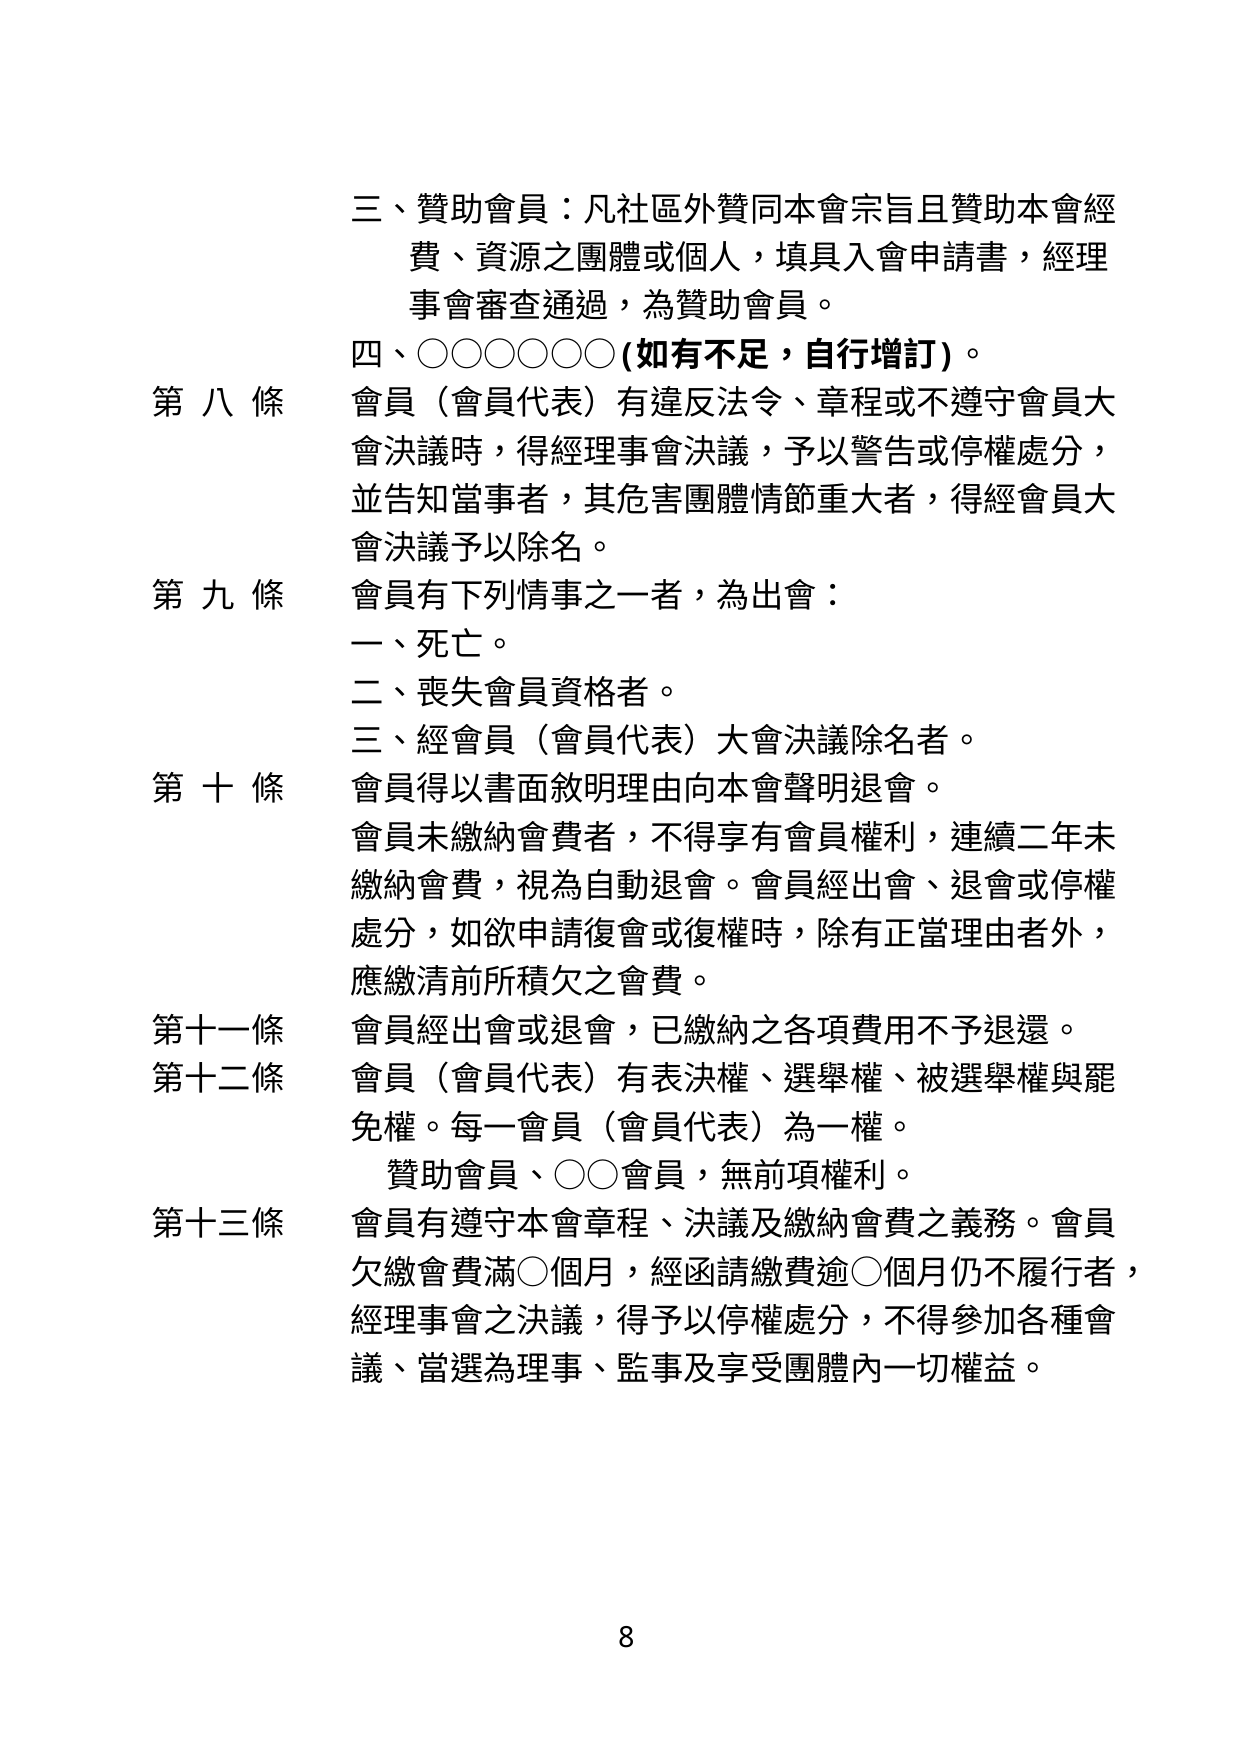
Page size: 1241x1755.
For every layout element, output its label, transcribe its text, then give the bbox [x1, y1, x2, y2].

text 第十二條 會員（會員代表）有表決權、選舉權、被選舉權與罷免權。每一會員（會員代表）為一權。 [151, 1052, 1124, 1149]
text 三、經會員（會員代表）大會決議除名者。 [350, 714, 1124, 762]
text 第 八 條 會員（會員代表）有違反法令、章程或不遵守會員大會決議時，得經理事會決議，予以警告或停權處分，並告知當事者，其危害團體情節重大者，得經會員大會決議予以除名。 [151, 376, 1124, 569]
text 三、贊助會員：凡社區外贊同本會宗旨且贊助本會經費、資源之團體或個人，填具入會申請書，經理事會審查通過，為贊助會員。 [350, 183, 1124, 327]
text 第 九 條 會員有下列情事之一者，為出會： [151, 569, 1124, 617]
text 二、喪失會員資格者。 [350, 666, 1124, 714]
text 一、死亡。 [350, 617, 1124, 666]
text 第十一條 會員經出會或退會，已繳納之各項費用不予退還。 [151, 1003, 1124, 1052]
text 第 十 條 會員得以書面敘明理由向本會聲明退會。 會員未繳納會費者，不得享有會員權利，連續二年未繳納會費，視為自動退會。會員經出會、退會或停權處分，如欲申請復會或復權時，除有正當理由者外，應繳清前所積欠之會費。 [151, 762, 1124, 1003]
text 四、○○○○○○(如有不足，自行增訂)。 [350, 327, 1124, 376]
text 贊助會員、○○會員，無前項權利。 [166, 1149, 1124, 1197]
text 第十三條 會員有遵守本會章程、決議及繳納會費之義務。會員欠繳會費滿○個月，經函請繳費逾○個月仍不履行者，經理事會之決議，得予以停權處分，不得參加各種會議、當選為理事、監事及享受團體內一切權益。 [151, 1197, 1124, 1390]
